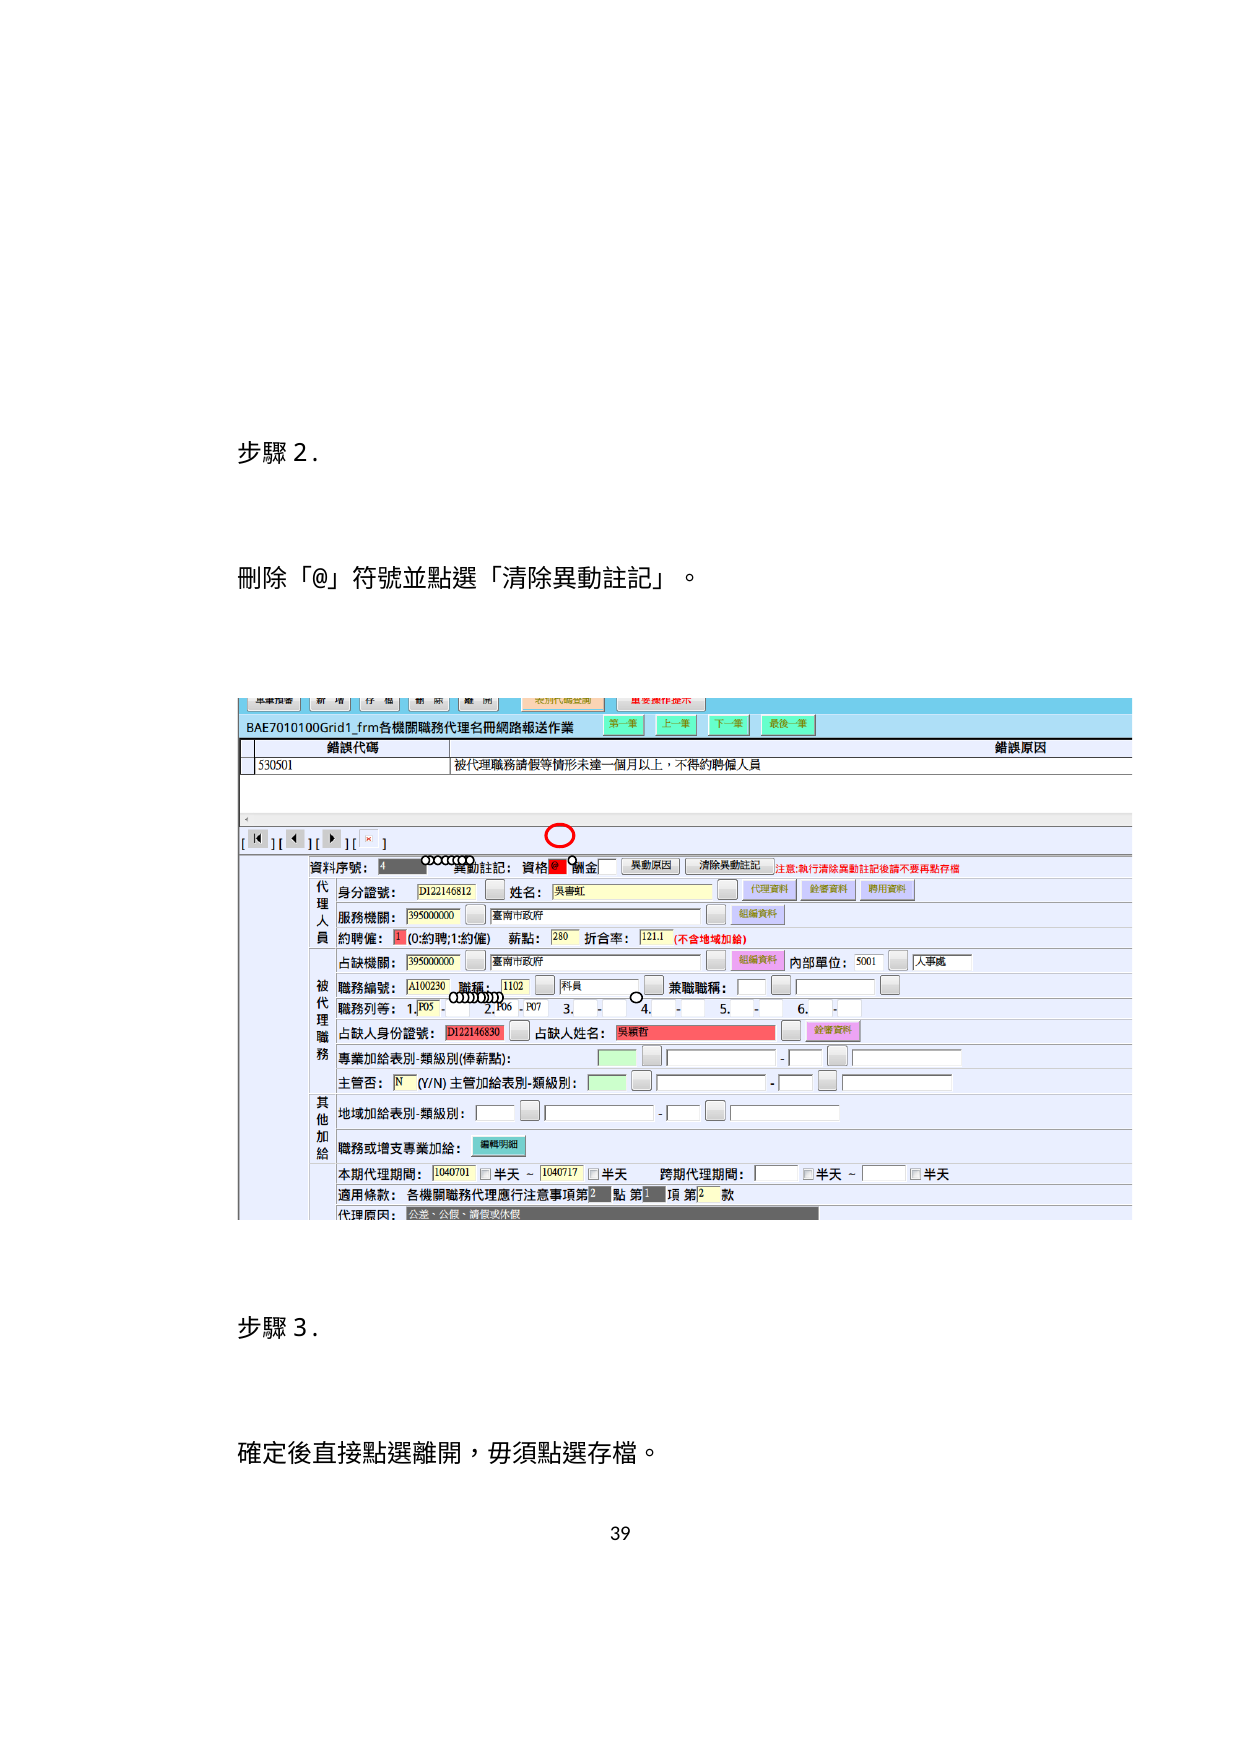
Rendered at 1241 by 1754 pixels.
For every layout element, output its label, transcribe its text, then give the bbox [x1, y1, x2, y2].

text 確定後直接點選離開，毋須點選存檔。 [237, 1410, 1053, 1473]
text 刪除「@」符號並點選「清除異動註記」。 [237, 535, 1053, 598]
text 步驟2. [237, 410, 1053, 473]
text 步驟3. [237, 1285, 1053, 1348]
